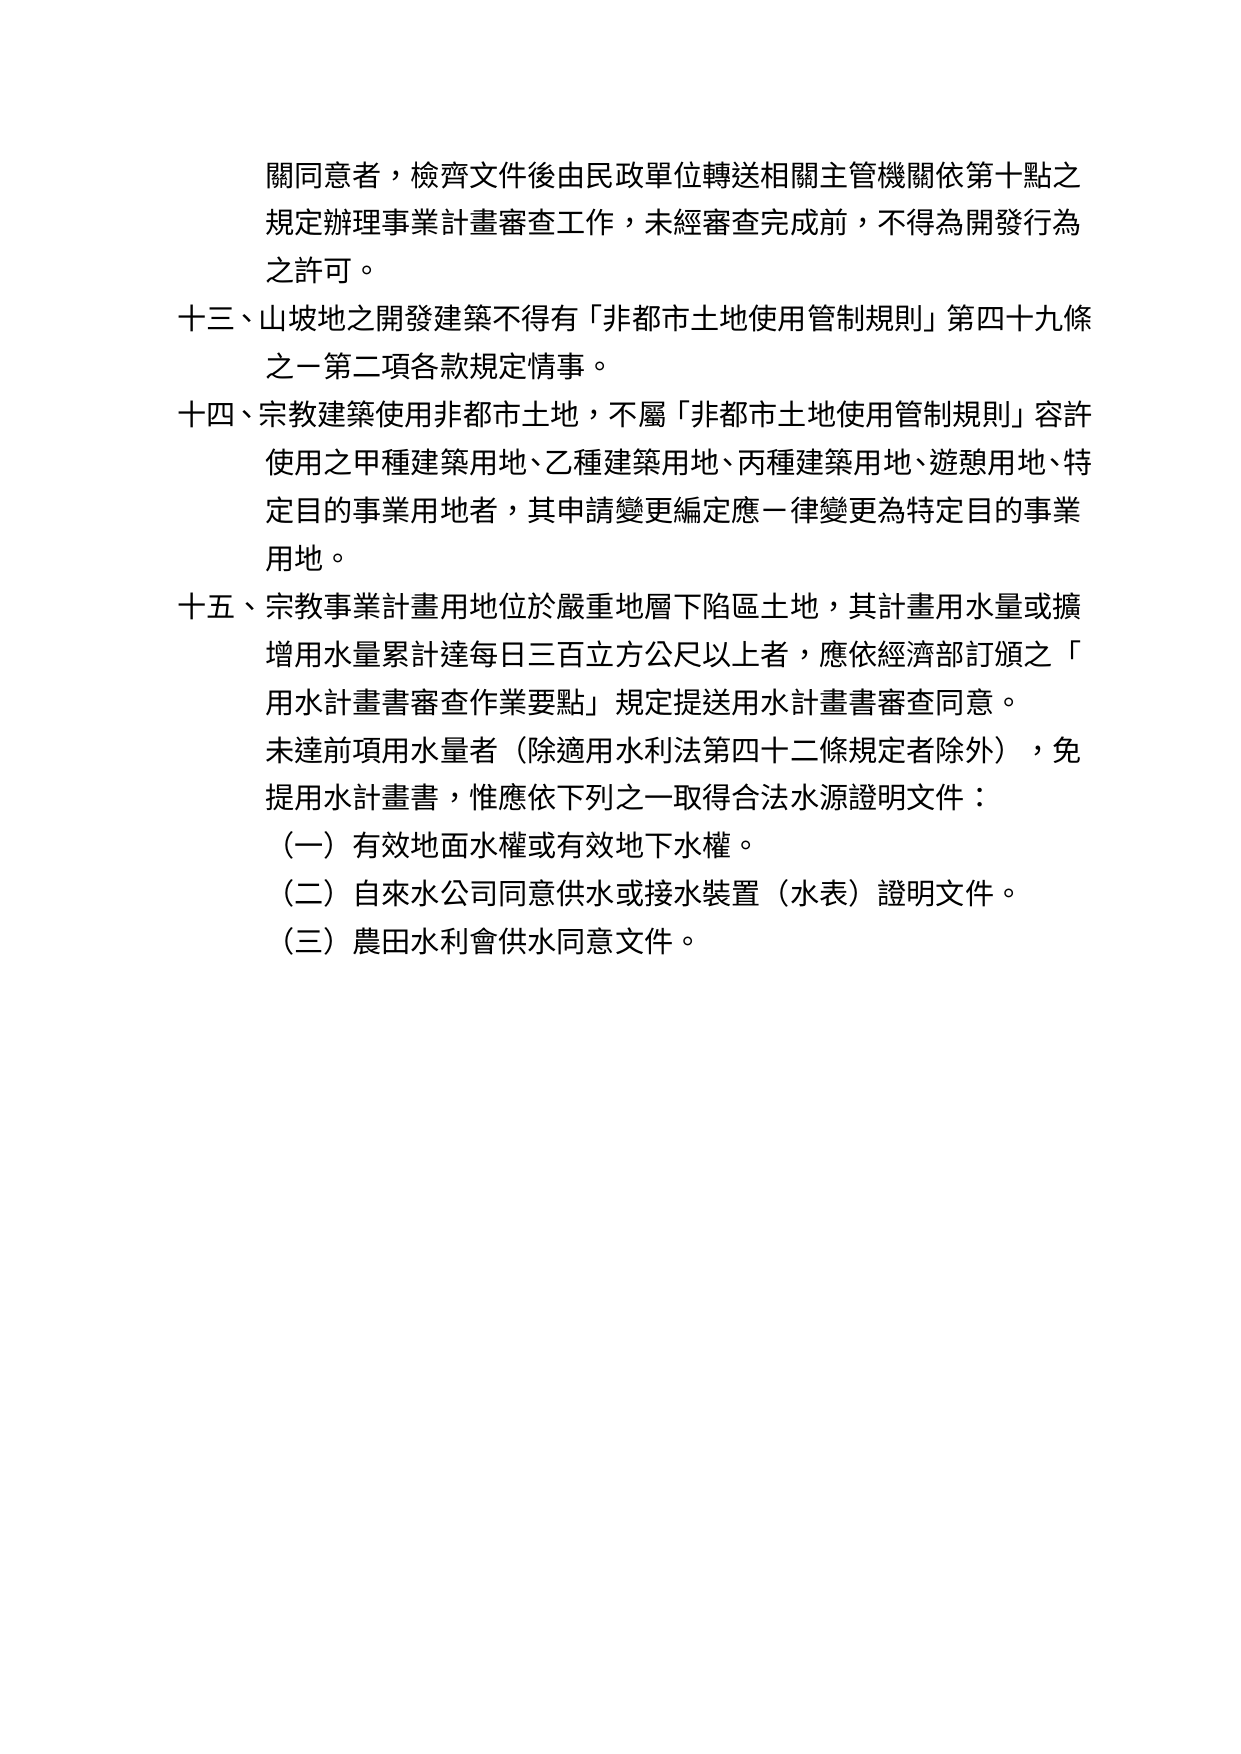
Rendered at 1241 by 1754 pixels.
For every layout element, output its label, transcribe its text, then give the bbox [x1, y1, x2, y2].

text （一）有效地面水權或有效地下水權。 [265, 818, 1092, 866]
text 十四、宗教建築使用非都市土地，不屬「非都市土地使用管制規則」容許使用之甲種建築用地、乙種建築用地、丙種建築用地、遊憩用地、特定目的事業用地者，其申請變更編定應ㄧ律變更為特定目的事業用地。 [177, 387, 1092, 579]
text 十五、宗教事業計畫用地位於嚴重地層下陷區土地，其計畫用水量或擴增用水量累計達每日三百立方公尺以上者，應依經濟部訂頒之「用水計畫書審查作業要點」規定提送用水計畫書審查同意。 [177, 579, 1092, 723]
text 關同意者，檢齊文件後由民政單位轉送相關主管機關依第十點之規定辦理事業計畫審查工作，未經審查完成前，不得為開發行為之許可。 [177, 148, 1092, 291]
text （三）農田水利會供水同意文件。 [265, 914, 1092, 962]
text （二）自來水公司同意供水或接水裝置（水表）證明文件。 [265, 866, 1092, 914]
text 未達前項用水量者（除適用水利法第四十二條規定者除外），免提用水計畫書，惟應依下列之一取得合法水源證明文件： [265, 723, 1092, 818]
text 十三、山坡地之開發建築不得有「非都市土地使用管制規則」第四十九條之ㄧ第二項各款規定情事。 [177, 291, 1092, 387]
